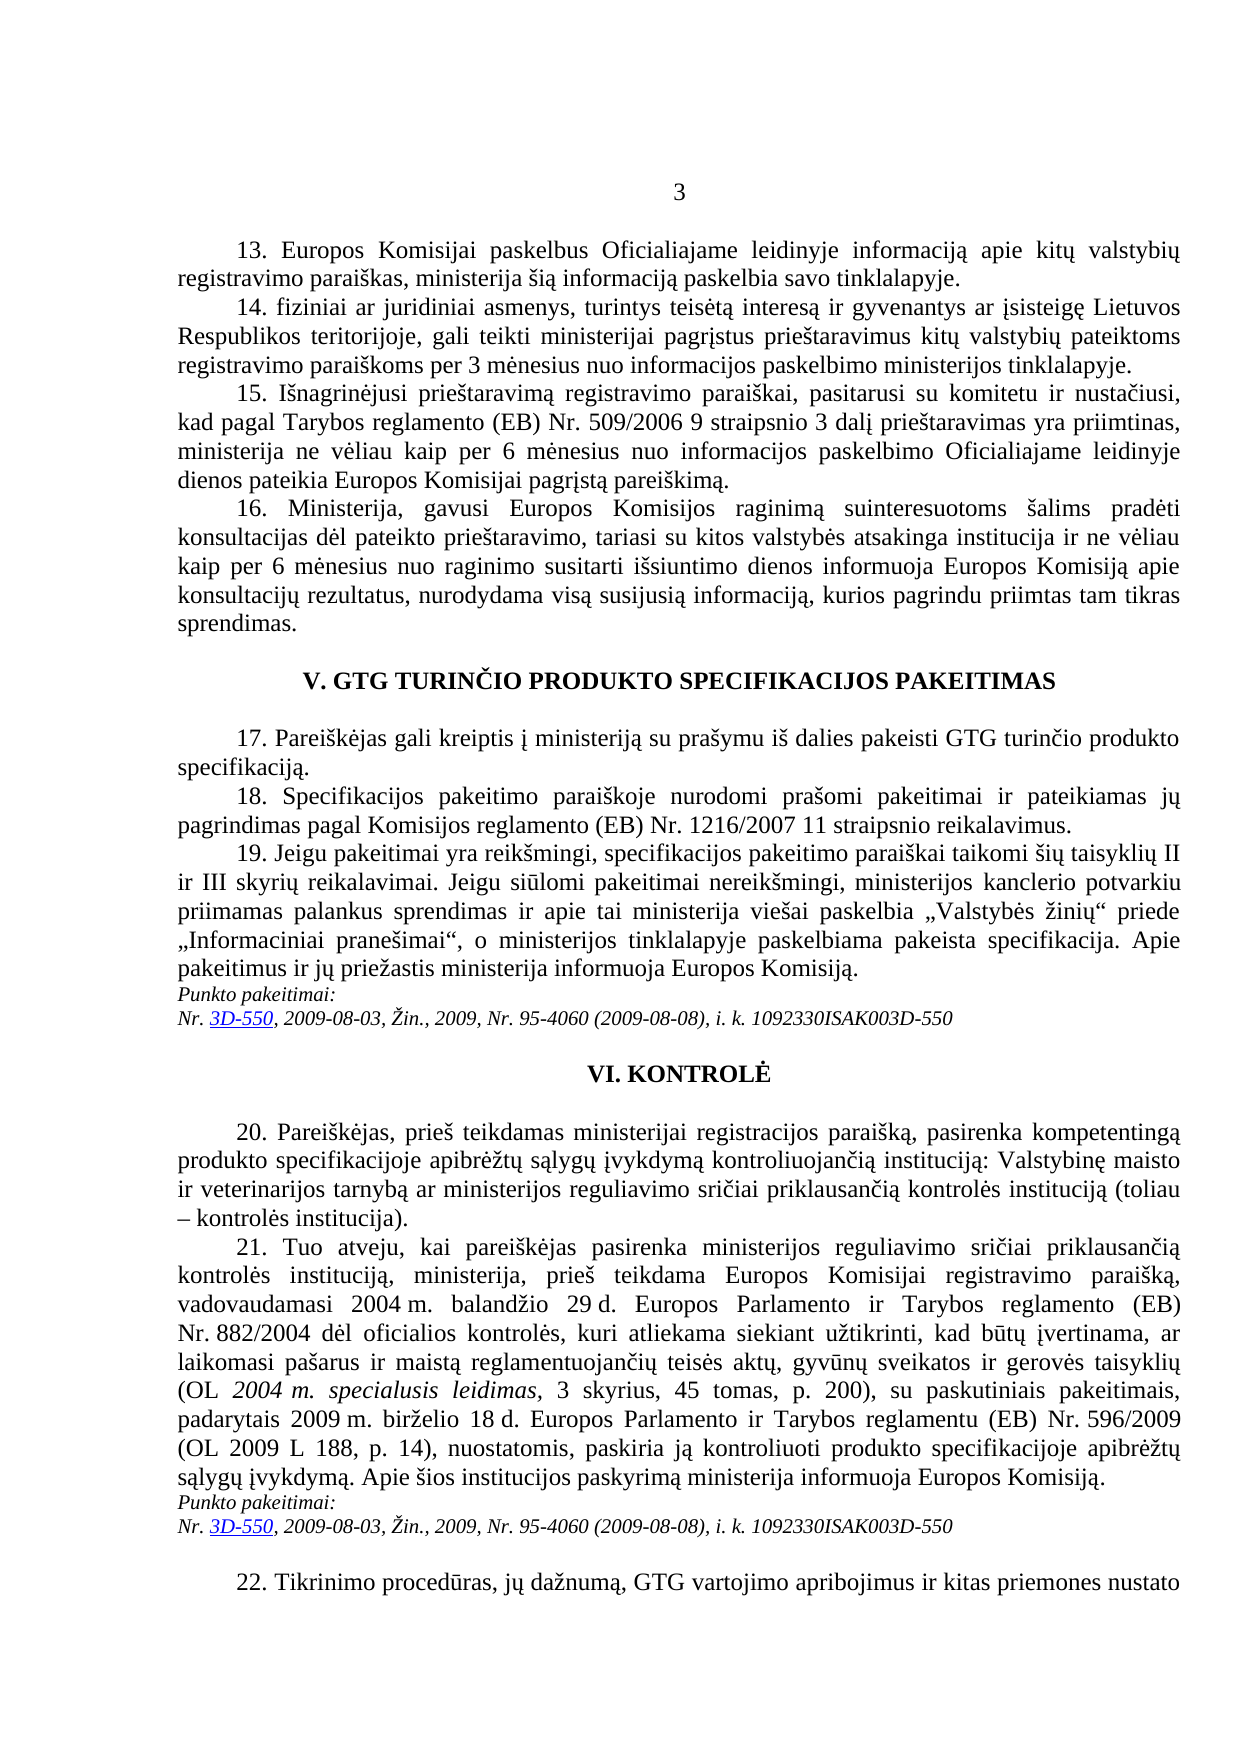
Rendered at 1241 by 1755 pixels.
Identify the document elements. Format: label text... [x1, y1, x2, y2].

text 13. Europos Komisijai paskelbus Oficialiajame leidinyje informaciją apie kitų valstybių registravimo paraiškas, ministerija šią informaciją paskelbia savo tinklalapyje. [177, 235, 1181, 292]
text 14. fiziniai ar juridiniai asmenys, turintys teisėtą interesą ir gyvenantys ar įsisteigę Lietuvos Respublikos teritorijoje, gali teikti ministerijai pagrįstus prieštaravimus kitų valstybių pateiktoms registravimo paraiškoms per 3 mėnesius nuo informacijos paskelbimo ministerijos tinklalapyje. [177, 292, 1181, 378]
text V. GTG TURINČIO PRODUKTO SPECIFIKACIJOS PAKEITIMAS [177, 666, 1181, 695]
text 19. Jeigu pakeitimai yra reikšmingi, specifikacijos pakeitimo paraiškai taikomi šių taisyklių II ir III skyrių reikalavimai. Jeigu siūlomi pakeitimai nereikšmingi, ministerijos kanclerio potvarkiu priimamas palankus sprendimas ir apie tai ministerija viešai paskelbia „Valstybės žinių“ priede „Informaciniai pranešimai“, o ministerijos tinklalapyje paskelbiama pakeista specifikacija. Apie pakeitimus ir jų priežastis ministerija informuoja Europos Komisiją. [177, 838, 1181, 982]
text Nr. 3D-550, 2009-08-03, Žin., 2009, Nr. 95-4060 (2009-08-08), i. k. 1092330ISAK003D-550 [177, 1006, 1181, 1030]
text VI. KONTROLĖ [177, 1059, 1181, 1088]
text 22. Tikrinimo procedūras, jų dažnumą, GTG vartojimo apribojimus ir kitas priemones nustato [177, 1567, 1181, 1596]
text Nr. 3D-550, 2009-08-03, Žin., 2009, Nr. 95-4060 (2009-08-08), i. k. 1092330ISAK003D-550 [177, 1514, 1181, 1538]
text Punkto pakeitimai: [177, 1490, 1181, 1514]
text Punkto pakeitimai: [177, 982, 1181, 1006]
text 16. Ministerija, gavusi Europos Komisijos raginimą suinteresuotoms šalims pradėti konsultacijas dėl pateikto prieštaravimo, tariasi su kitos valstybės atsakinga institucija ir ne vėliau kaip per 6 mėnesius nuo raginimo susitarti išsiuntimo dienos informuoja Europos Komisiją apie konsultacijų rezultatus, nurodydama visą susijusią informaciją, kurios pagrindu priimtas tam tikras sprendimas. [177, 493, 1181, 637]
text 15. Išnagrinėjusi prieštaravimą registravimo paraiškai, pasitarusi su komitetu ir nustačiusi, kad pagal Tarybos reglamento (EB) Nr. 509/2006 9 straipsnio 3 dalį prieštaravimas yra priimtinas, ministerija ne vėliau kaip per 6 mėnesius nuo informacijos paskelbimo Oficialiajame leidinyje dienos pateikia Europos Komisijai pagrįstą pareiškimą. [177, 378, 1181, 493]
text 18. Specifikacijos pakeitimo paraiškoje nurodomi prašomi pakeitimai ir pateikiamas jų pagrindimas pagal Komisijos reglamento (EB) Nr. 1216/2007 11 straipsnio reikalavimus. [177, 781, 1181, 838]
text 20. Pareiškėjas, prieš teikdamas ministerijai registracijos paraišką, pasirenka kompetentingą produkto specifikacijoje apibrėžtų sąlygų įvykdymą kontroliuojančią instituciją: Valstybinę maisto ir veterinarijos tarnybą ar ministerijos reguliavimo sričiai priklausančią kontrolės instituciją (toliau – kontrolės institucija). [177, 1117, 1181, 1232]
text 21. Tuo atveju, kai pareiškėjas pasirenka ministerijos reguliavimo sričiai priklausančią kontrolės instituciją, ministerija, prieš teikdama Europos Komisijai registravimo paraišką, vadovaudamasi 2004 m. balandžio 29 d. Europos Parlamento ir Tarybos reglamento (EB) Nr. 882/2004 dėl oficialios kontrolės, kuri atliekama siekiant užtikrinti, kad būtų įvertinama, ar laikomasi pašarus ir maistą reglamentuojančių teisės aktų, gyvūnų sveikatos ir gerovės taisyklių (OL 2004 m. specialusis leidimas, 3 skyrius, 45 tomas, p. 200), su paskutiniais pakeitimais, padarytais 2009 m. birželio 18 d. Europos Parlamento ir Tarybos reglamentu (EB) Nr. 596/2009 (OL 2009 L 188, p. 14), nuostatomis, paskiria ją kontroliuoti produkto specifikacijoje apibrėžtų sąlygų įvykdymą. Apie šios institucijos paskyrimą ministerija informuoja Europos Komisiją. [177, 1232, 1181, 1490]
text 17. Pareiškėjas gali kreiptis į ministeriją su prašymu iš dalies pakeisti GTG turinčio produkto specifikaciją. [177, 723, 1181, 781]
